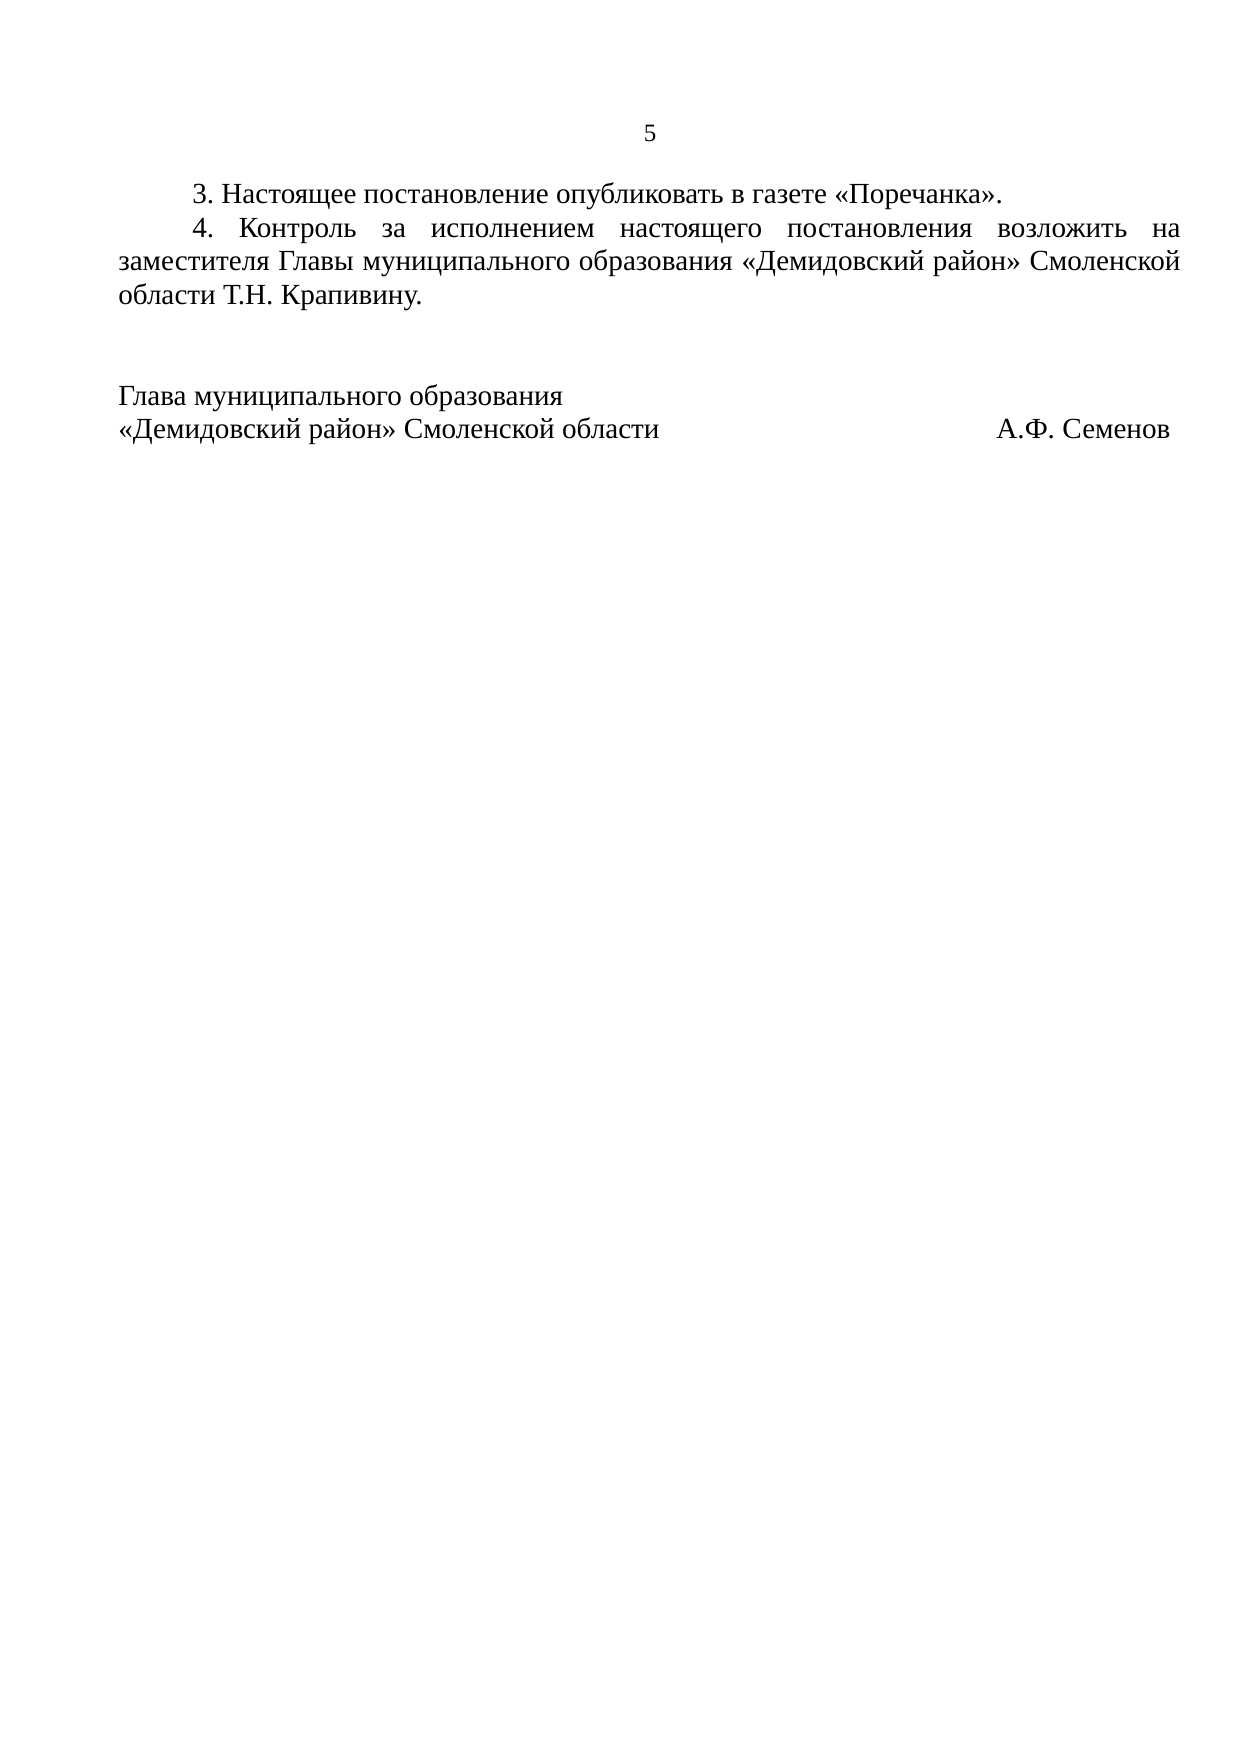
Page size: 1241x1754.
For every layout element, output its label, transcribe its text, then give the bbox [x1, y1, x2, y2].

text 3. Настоящее постановление опубликовать в газете «Поречанка». [118, 176, 1181, 210]
text Глава муниципального образования [118, 378, 1181, 411]
text «Демидовский район» Смоленской области А.Ф. Семенов [118, 411, 1181, 445]
text 4. Контроль за исполнением настоящего постановления возложить на заместителя Главы муниципального образования «Демидовский район» Смоленской области Т.Н. Крапивину. [118, 210, 1181, 311]
